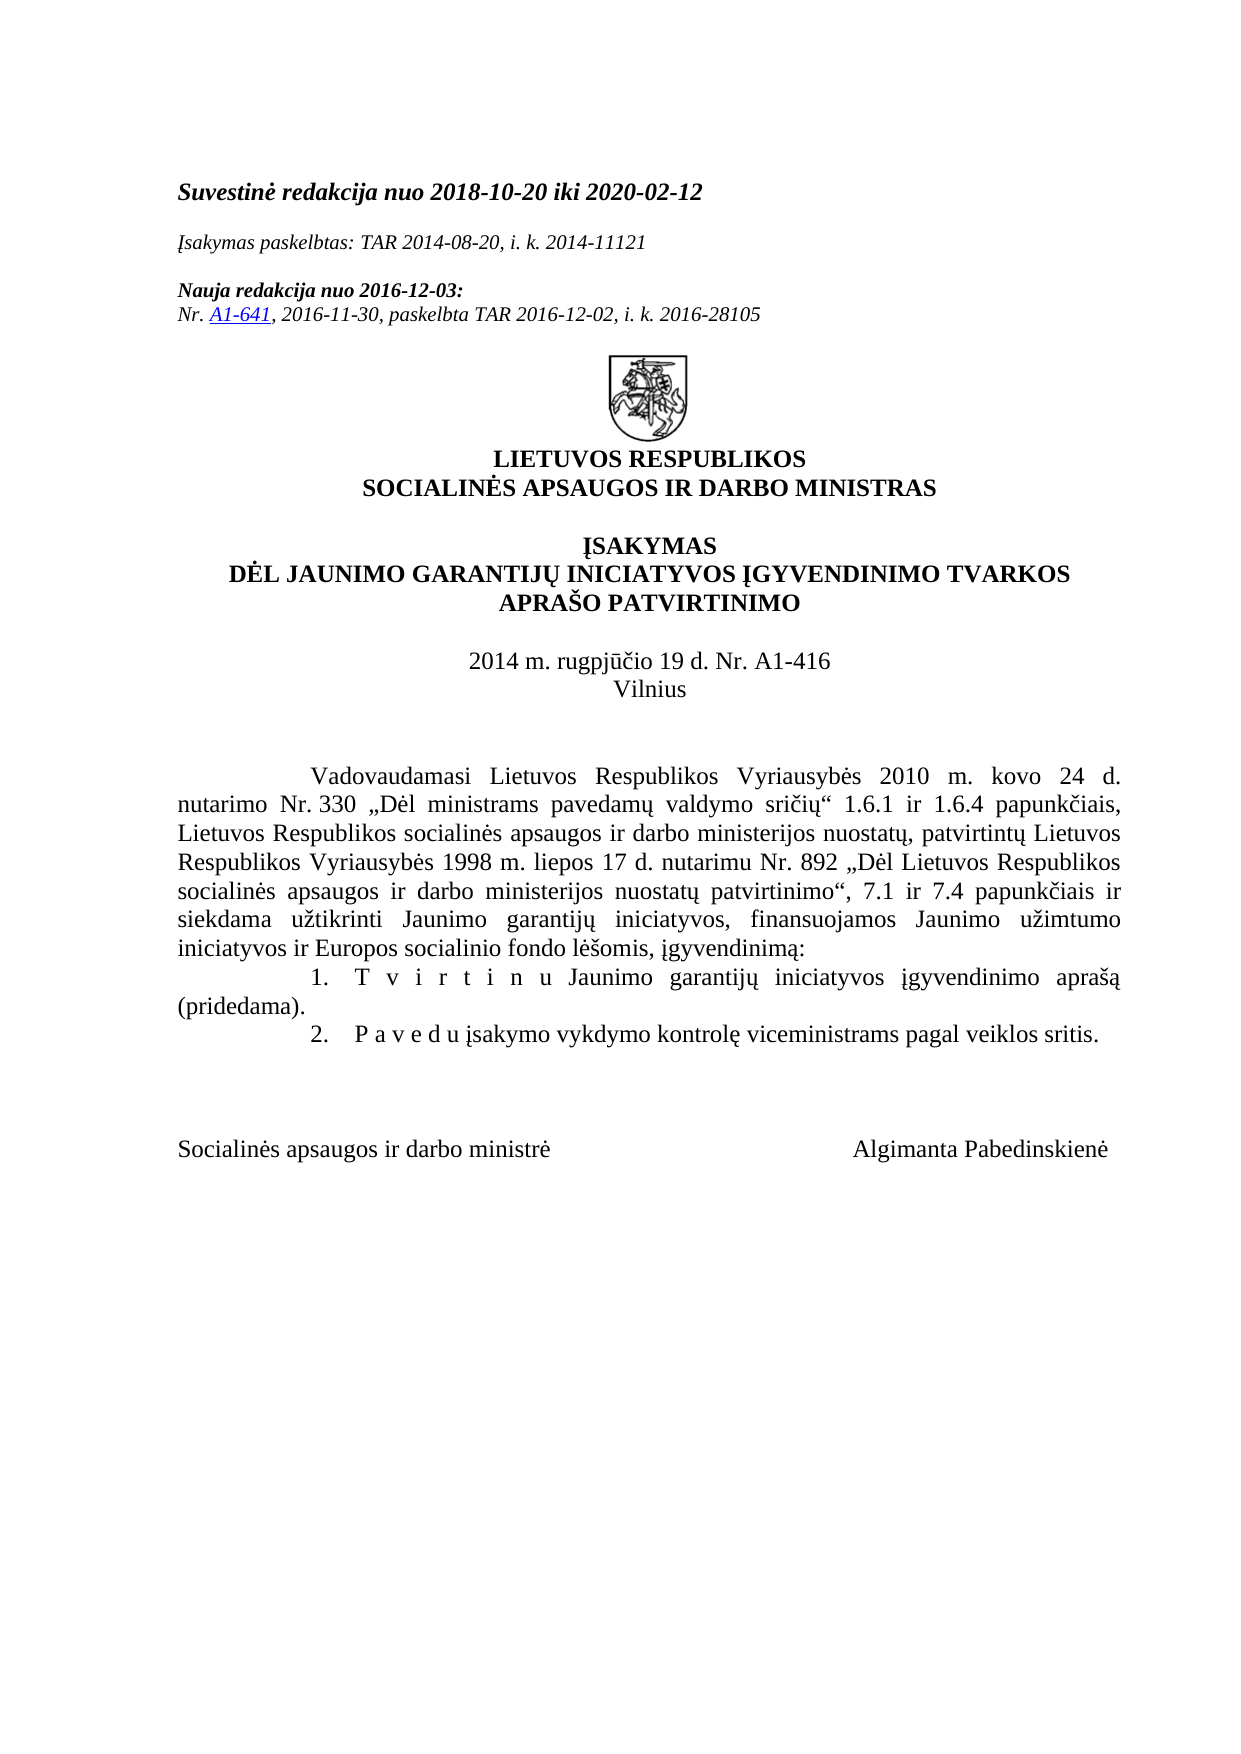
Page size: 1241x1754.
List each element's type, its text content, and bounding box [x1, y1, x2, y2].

text Nauja redakcija nuo 2016-12-03: [177, 278, 1122, 302]
text Vadovaudamasi Lietuvos Respublikos Vyriausybės 2010 m. kovo 24 d. nutarimo Nr. 330 „Dėl ministrams pavedamų valdymo sričių“ 1.6.1 ir 1.6.4 papunkčiais, Lietuvos Respublikos socialinės apsaugos ir darbo ministerijos nuostatų, patvirtintų Lietuvos Respublikos Vyriausybės 1998 m. liepos 17 d. nutarimu Nr. 892 „Dėl Lietuvos Respublikos socialinės apsaugos ir darbo ministerijos nuostatų patvirtinimo“, 7.1 ir 7.4 papunkčiais ir siekdama užtikrinti Jaunimo garantijų iniciatyvos, finansuojamos Jaunimo užimtumo iniciatyvos ir Europos socialinio fondo lėšomis, įgyvendinimą: [177, 761, 1122, 962]
text Suvestinė redakcija nuo 2018-10-20 iki 2020-02-12 [177, 177, 1122, 206]
text SOCIALINĖS APSAUGOS IR DARBO MINISTRAS [177, 473, 1122, 502]
text LIETUVOS RESPUBLIKOS [177, 444, 1122, 473]
text 2. P a v e d u įsakymo vykdymo kontrolę viceministrams pagal veiklos sritis. [177, 1019, 1122, 1048]
text Socialinės apsaugos ir darbo ministrė Algimanta Pabedinskienė [177, 1134, 1122, 1163]
text 2014 m. rugpjūčio 19 d. Nr. A1-416 [177, 646, 1122, 674]
text ĮSAKYMAS [177, 531, 1122, 559]
text Vilnius [177, 674, 1122, 703]
text Nr. A1-641, 2016-11-30, paskelbta TAR 2016-12-02, i. k. 2016-28105 [177, 302, 1122, 326]
text Įsakymas paskelbtas: TAR 2014-08-20, i. k. 2014-11121 [177, 230, 1122, 254]
text 1. T v i r t i n u Jaunimo garantijų iniciatyvos įgyvendinimo aprašą (pridedama). [177, 962, 1122, 1019]
text DĖL JAUNIMO GARANTIJŲ INICIATYVOS ĮGYVENDINIMO TVARKOS APRAŠO PATVIRTINIMO [177, 559, 1122, 617]
